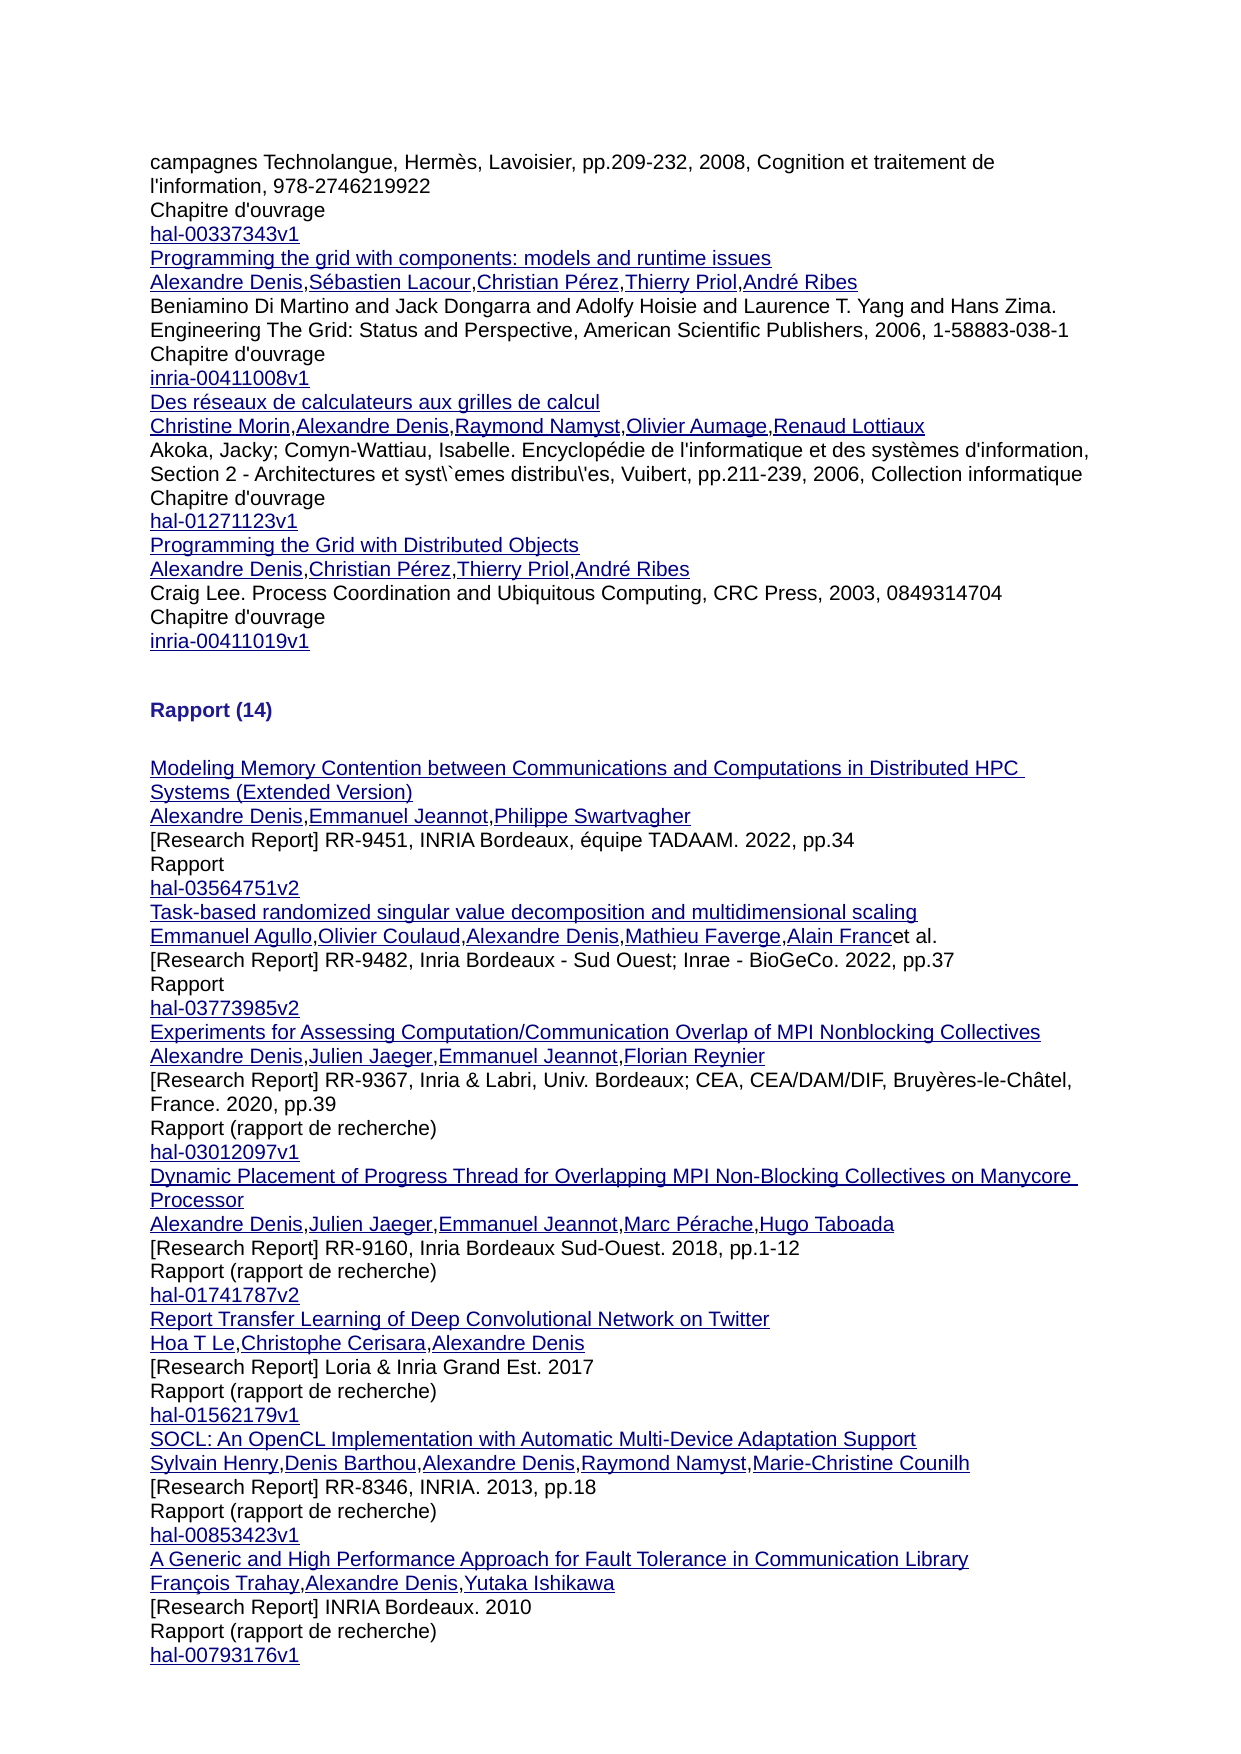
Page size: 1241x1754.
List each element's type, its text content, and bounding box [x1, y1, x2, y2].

table_header Media : évaluation de la compréhension dans les systèmes de dialogue Hélène Bonneau-Maynard,Alexandre Denis,Frédéric Béchet,Laurence Devillers,Fabrice Lefèvreet al. Stéphane Chaudiron; Khalid Choukri. L'évaluation des technologies de traitement de la langue, les campagnes Technolangue, Hermès, Lavoisier, pp.209-232, 2008, Cognition et traitement de l'information, 978-2746219922 Chapitre d'ouvrage hal-00337343v1 [150, 150, 1090, 246]
table_cell A Generic and High Performance Approach for Fault Tolerance in Communication Library François Trahay,Alexandre Denis,Yutaka Ishikawa [Research Report] INRIA Bordeaux. 2010 Rapport (rapport de recherche) hal-00793176v1 [150, 1547, 1090, 1667]
subtitle Rapport (14) [150, 698, 1090, 722]
table_cell Programming the Grid with Distributed Objects Alexandre Denis,Christian Pérez,Thierry Priol,André Ribes Craig Lee. Process Coordination and Ubiquitous Computing, CRC Press, 2003, 0849314704 Chapitre d'ouvrage inria-00411019v1 [150, 533, 1090, 653]
table_cell Task-based randomized singular value decomposition and multidimensional scaling Emmanuel Agullo,Olivier Coulaud,Alexandre Denis,Mathieu Faverge,Alain Francet al. [Research Report] RR-9482, Inria Bordeaux - Sud Ouest; Inrae - BioGeCo. 2022, pp.37 Rapport hal-03773985v2 [150, 900, 1090, 1020]
table_cell Des réseaux de calculateurs aux grilles de calcul Christine Morin,Alexandre Denis,Raymond Namyst,Olivier Aumage,Renaud Lottiaux Akoka, Jacky; Comyn-Wattiau, Isabelle. Encyclopédie de l'informatique et des systèmes d'information, Section 2 - Architectures et syst\`emes distribu\'es, Vuibert, pp.211-239, 2006, Collection informatique Chapitre d'ouvrage hal-01271123v1 [150, 390, 1090, 533]
table_header Modeling Memory Contention between Communications and Computations in Distributed HPC Systems (Extended Version) Alexandre Denis,Emmanuel Jeannot,Philippe Swartvagher [Research Report] RR-9451, INRIA Bordeaux, équipe TADAAM. 2022, pp.34 Rapport hal-03564751v2 [150, 756, 1090, 900]
table_cell Report Transfer Learning of Deep Convolutional Network on Twitter Hoa T Le,Christophe Cerisara,Alexandre Denis [Research Report] Loria & Inria Grand Est. 2017 Rapport (rapport de recherche) hal-01562179v1 [150, 1307, 1090, 1427]
table_cell Dynamic Placement of Progress Thread for Overlapping MPI Non-Blocking Collectives on Manycore Processor Alexandre Denis,Julien Jaeger,Emmanuel Jeannot,Marc Pérache,Hugo Taboada [Research Report] RR-9160, Inria Bordeaux Sud-Ouest. 2018, pp.1-12 Rapport (rapport de recherche) hal-01741787v2 [150, 1164, 1090, 1307]
table_cell SOCL: An OpenCL Implementation with Automatic Multi-Device Adaptation Support Sylvain Henry,Denis Barthou,Alexandre Denis,Raymond Namyst,Marie-Christine Counilh [Research Report] RR-8346, INRIA. 2013, pp.18 Rapport (rapport de recherche) hal-00853423v1 [150, 1427, 1090, 1547]
table_cell Experiments for Assessing Computation/Communication Overlap of MPI Nonblocking Collectives Alexandre Denis,Julien Jaeger,Emmanuel Jeannot,Florian Reynier [Research Report] RR-9367, Inria & Labri, Univ. Bordeaux; CEA, CEA/DAM/DIF, Bruyères-le-Châtel, France. 2020, pp.39 Rapport (rapport de recherche) hal-03012097v1 [150, 1020, 1090, 1163]
table_cell Programming the grid with components: models and runtime issues Alexandre Denis,Sébastien Lacour,Christian Pérez,Thierry Priol,André Ribes Beniamino Di Martino and Jack Dongarra and Adolfy Hoisie and Laurence T. Yang and Hans Zima. Engineering The Grid: Status and Perspective, American Scientific Publishers, 2006, 1-58883-038-1 Chapitre d'ouvrage inria-00411008v1 [150, 246, 1090, 389]
